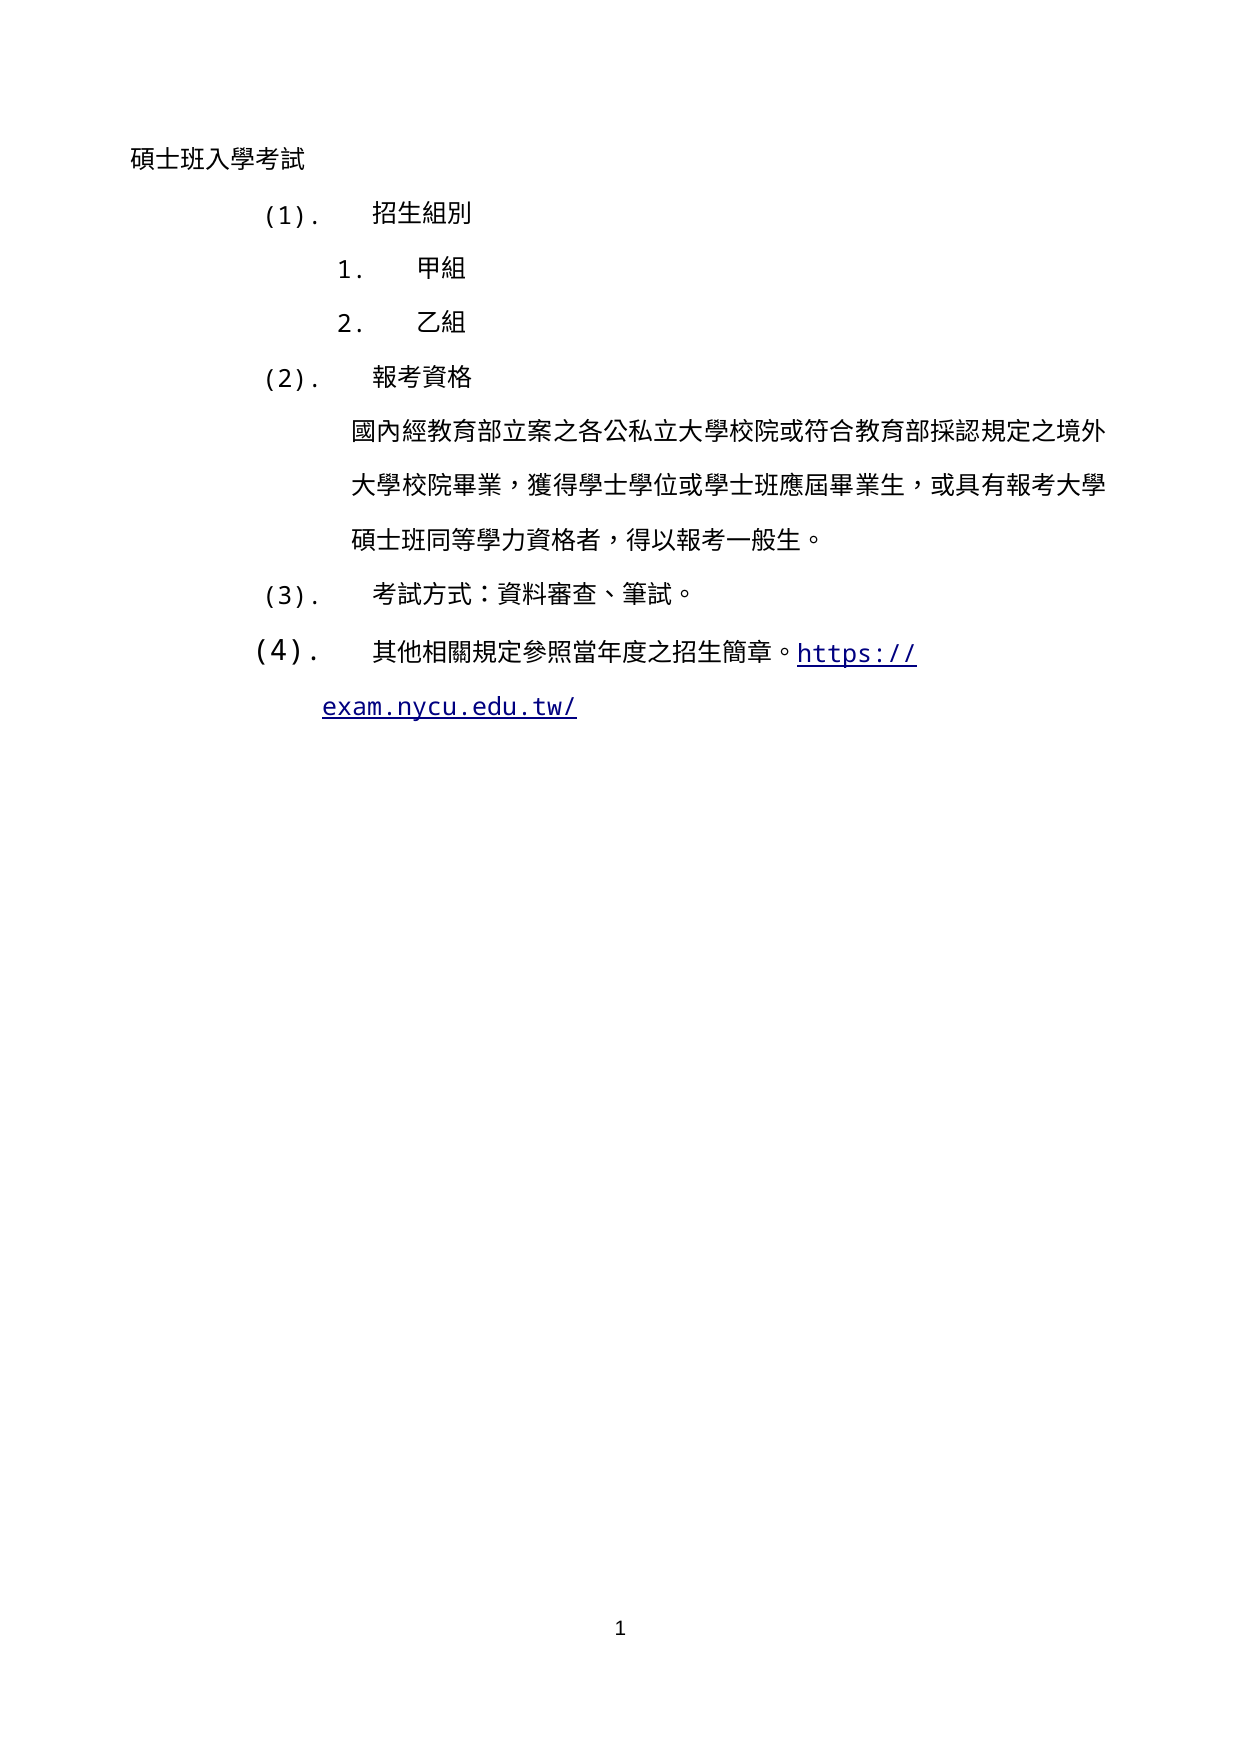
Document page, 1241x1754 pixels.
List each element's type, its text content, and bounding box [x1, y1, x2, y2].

list 其他相關規定參照當年度之招生簡章。https://exam.nycu.edu.tw/ [322, 629, 1110, 739]
list 報考資格 [322, 357, 1110, 411]
list 乙組 [337, 303, 1110, 357]
text 國內經教育部立案之各公私立大學校院或符合教育部採認規定之境外大學校院畢業，獲得學士學位或學士班應屆畢業生，或具有報考大學碩士班同等學力資格者，得以報考一般生。 [351, 411, 1110, 574]
list 招生組別 [322, 194, 1110, 248]
list 甲組 [337, 248, 1110, 303]
list 考試方式：資料審查、筆試。 [322, 574, 1110, 629]
text 碩士班入學考試 [130, 139, 1110, 194]
